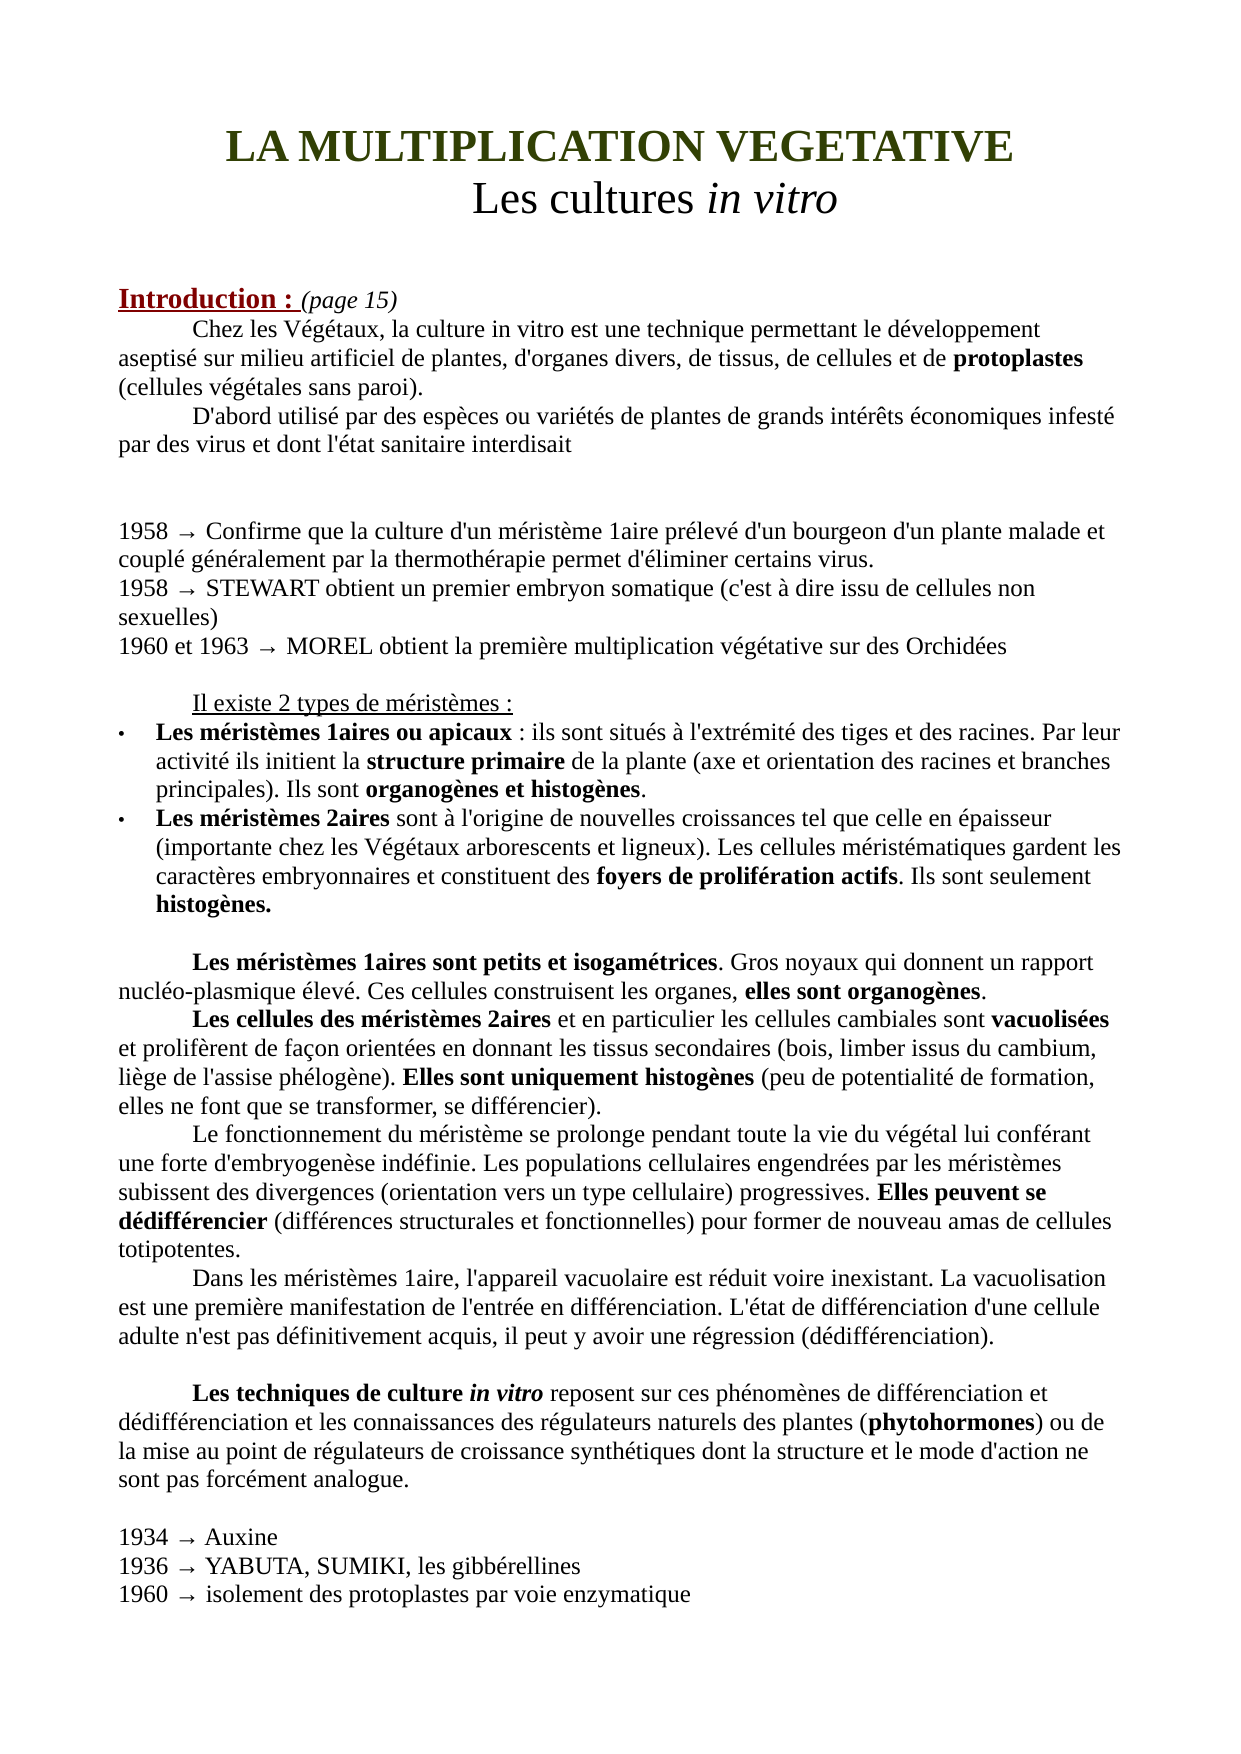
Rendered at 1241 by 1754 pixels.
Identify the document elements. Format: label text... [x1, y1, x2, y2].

text Le fonctionnement du méristème se prolonge pendant toute la vie du végétal lui conférant une forte d'embryogenèse indéfinie. Les populations cellulaires engendrées par les méristèmes subissent des divergences (orientation vers un type cellulaire) progressives. Elles peuvent se dédifférencier (différences structurales et fonctionnelles) pour former de nouveau amas de cellules totipotentes. [118, 1119, 1122, 1263]
text 1958 → STEWART obtient un premier embryon somatique (c'est à dire issu de cellules non sexuelles) [118, 573, 1122, 631]
text Dans les méristèmes 1aire, l'appareil vacuolaire est réduit voire inexistant. La vacuolisation est une première manifestation de l'entrée en différenciation. L'état de différenciation d'une cellule adulte n'est pas définitivement acquis, il peut y avoir une régression (dédifférenciation). [118, 1263, 1122, 1349]
text Les méristèmes 1aires sont petits et isogamétrices. Gros noyaux qui donnent un rapport nucléo-plasmique élevé. Ces cellules construisent les organes, elles sont organogènes. [118, 947, 1122, 1004]
text Les techniques de culture in vitro reposent sur ces phénomènes de différenciation et dédifférenciation et les connaissances des régulateurs naturels des plantes (phytohormones) ou de la mise au point de régulateurs de croissance synthétiques dont la structure et le mode d'action ne sont pas forcément analogue. [118, 1378, 1122, 1493]
text Chez les Végétaux, la culture in vitro est une technique permettant le développement aseptisé sur milieu artificiel de plantes, d'organes divers, de tissus, de cellules et de protoplastes (cellules végétales sans paroi). [118, 314, 1122, 401]
text 1934 → Auxine [118, 1522, 1122, 1551]
text 1960 et 1963 → MOREL obtient la première multiplication végétative sur des Orchidées [118, 631, 1122, 659]
text D'abord utilisé par des espèces ou variétés de plantes de grands intérêts économiques infesté par des virus et dont l'état sanitaire interdisait [118, 401, 1122, 458]
list Les méristèmes 2aires sont à l'origine de nouvelles croissances tel que celle en épaisseur (importante chez les Végétaux arborescents et ligneux). Les cellules méristématiques gardent les caractères embryonnaires et constituent des foyers de prolifération actifs. Ils sont seulement histogènes. [118, 803, 1122, 918]
text Les cellules des méristèmes 2aires et en particulier les cellules cambiales sont vacuolisées et prolifèrent de façon orientées en donnant les tissus secondaires (bois, limber issus du cambium, liège de l'assise phélogène). Elles sont uniquement histogènes (peu de potentialité de formation, elles ne font que se transformer, se différencier). [118, 1004, 1122, 1119]
text Les cultures in vitro [118, 171, 1122, 223]
text Introduction : (page 15) [118, 281, 1122, 314]
text Il existe 2 types de méristèmes : [118, 688, 1122, 717]
text 1936 → YABUTA, SUMIKI, les gibbérellines [118, 1551, 1122, 1579]
text 1958 → Confirme que la culture d'un méristème 1aire prélevé d'un bourgeon d'un plante malade et couplé généralement par la thermothérapie permet d'éliminer certains virus. [118, 516, 1122, 573]
text 1960 → isolement des protoplastes par voie enzymatique [118, 1579, 1122, 1608]
list Les méristèmes 1aires ou apicaux : ils sont situés à l'extrémité des tiges et des racines. Par leur activité ils initient la structure primaire de la plante (axe et orientation des racines et branches principales). Ils sont organogènes et histogènes. [118, 717, 1122, 803]
text LA MULTIPLICATION VEGETATIVE [118, 118, 1122, 171]
